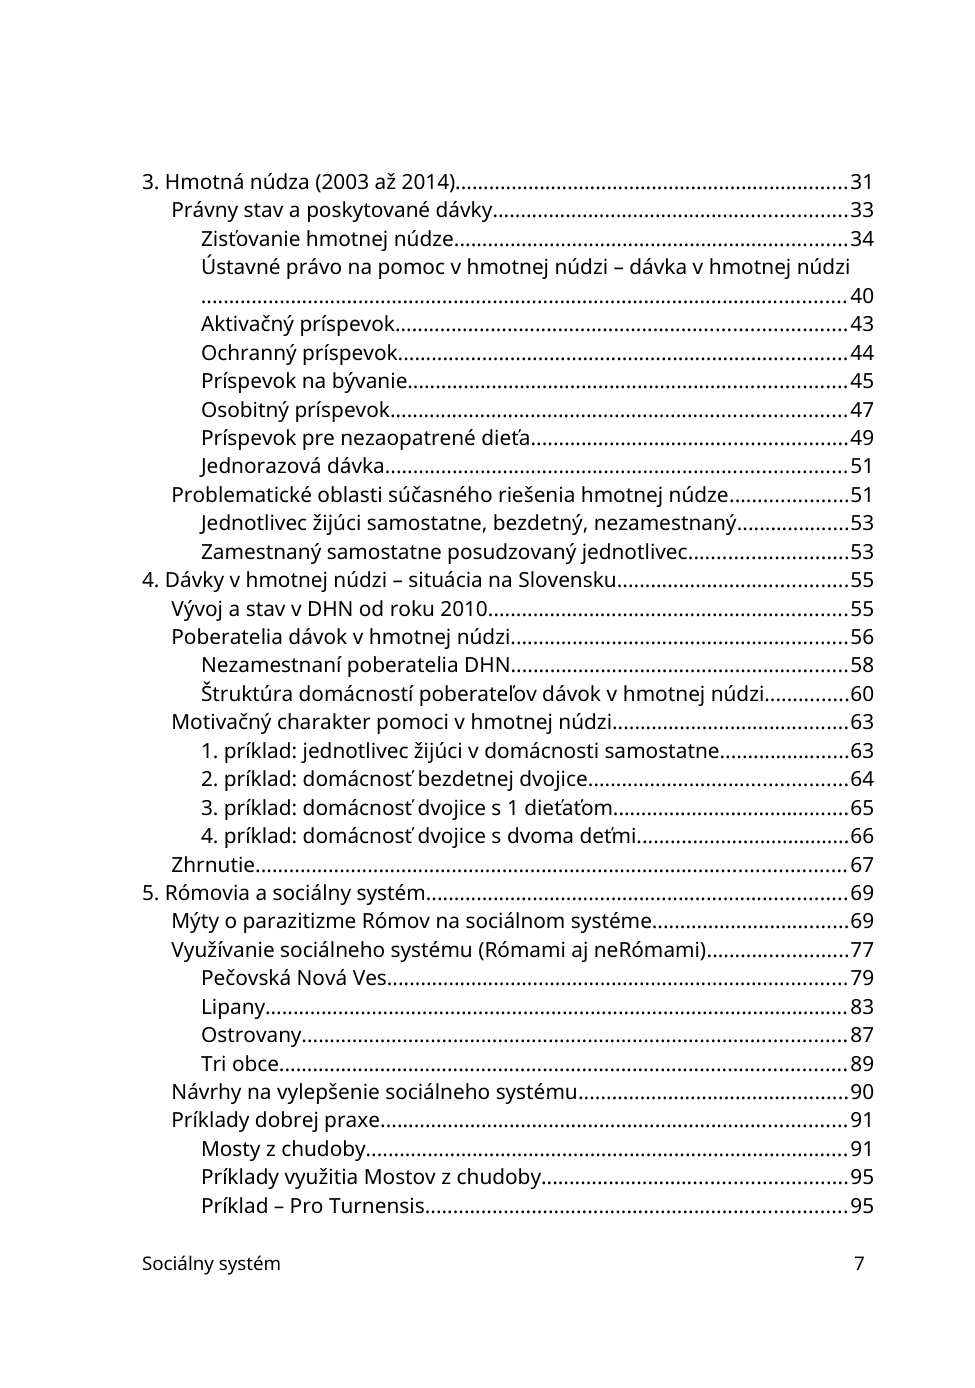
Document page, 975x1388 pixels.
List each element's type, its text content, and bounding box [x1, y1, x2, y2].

text Zamestnaný samostatne posudzovaný jednotlivec 53 [201, 537, 874, 565]
text Lipany 83 [201, 992, 874, 1020]
text 5. Rómovia a sociálny systém 69 [142, 878, 874, 907]
text 4. Dávky v hmotnej núdzi – situácia na Slovensku 55 [142, 565, 874, 594]
text Príspevok na bývanie 45 [201, 366, 874, 395]
text 3. príklad: domácnosť dvojice s 1 dieťaťom 65 [201, 793, 874, 821]
text 3. Hmotná núdza (2003 až 2014) 31 [142, 167, 874, 196]
text Ústavné právo na pomoc v hmotnej núdzi – dávka v hmotnej núdzi 40 [201, 252, 874, 309]
text Ochranný príspevok 44 [201, 338, 874, 366]
text 4. príklad: domácnosť dvojice s dvoma deťmi 66 [201, 821, 874, 850]
text Osobitný príspevok 47 [201, 395, 874, 423]
text Jednorazová dávka 51 [201, 452, 874, 480]
text Poberatelia dávok v hmotnej núdzi 56 [171, 622, 874, 651]
text Tri obce 89 [201, 1049, 874, 1077]
text Nezamestnaní poberatelia DHN 58 [201, 651, 874, 679]
text Právny stav a poskytované dávky 33 [171, 196, 874, 224]
text 2. príklad: domácnosť bezdetnej dvojice 64 [201, 764, 874, 793]
text Problematické oblasti súčasného riešenia hmotnej núdze 51 [171, 480, 874, 508]
text Zisťovanie hmotnej núdze 34 [201, 224, 874, 252]
text Návrhy na vylepšenie sociálneho systému 90 [171, 1077, 874, 1106]
text Príspevok pre nezaopatrené dieťa 49 [201, 423, 874, 452]
text Jednotlivec žijúci samostatne, bezdetný, nezamestnaný 53 [201, 508, 874, 537]
text Využívanie sociálneho systému (Rómami aj neRómami) 77 [171, 935, 874, 963]
text Príklad – Pro Turnensis 95 [201, 1191, 874, 1219]
text Pečovská Nová Ves 79 [201, 963, 874, 992]
text Príklady dobrej praxe 91 [171, 1106, 874, 1134]
text Mýty o parazitizme Rómov na sociálnom systéme 69 [171, 907, 874, 935]
text Štruktúra domácností poberateľov dávok v hmotnej núdzi 60 [201, 679, 874, 707]
text Vývoj a stav v DHN od roku 2010 55 [171, 594, 874, 622]
text Aktivačný príspevok 43 [201, 309, 874, 338]
text Mosty z chudoby 91 [201, 1134, 874, 1162]
text Zhrnutie 67 [171, 850, 874, 878]
text 1. príklad: jednotlivec žijúci v domácnosti samostatne 63 [201, 736, 874, 764]
text Motivačný charakter pomoci v hmotnej núdzi 63 [171, 707, 874, 736]
text Ostrovany 87 [201, 1020, 874, 1049]
text Príklady využitia Mostov z chudoby 95 [201, 1162, 874, 1191]
